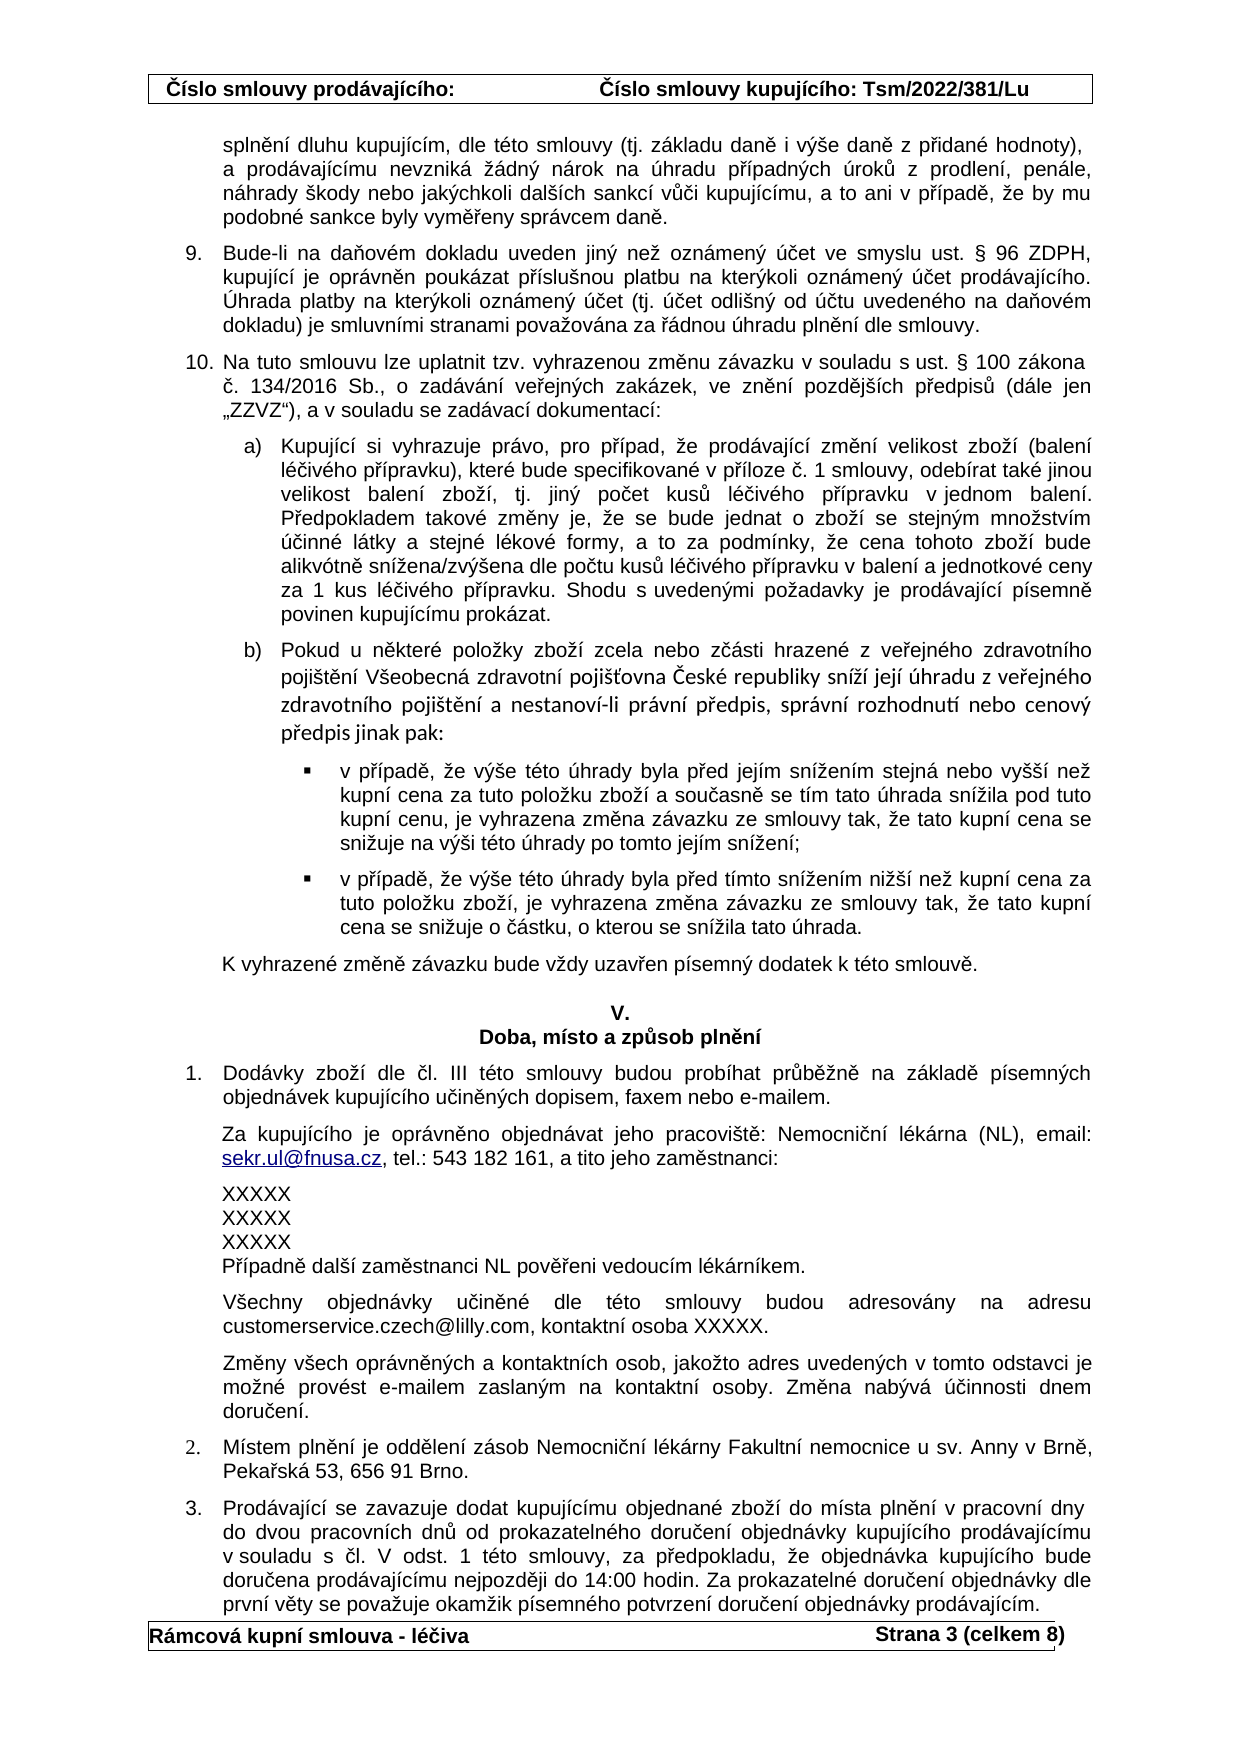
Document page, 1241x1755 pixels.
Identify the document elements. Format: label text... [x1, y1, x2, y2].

list Místem plnění je oddělení zásob Nemocniční lékárny Fakultní nemocnice u sv. Anny v Brně, Pekařská 53, 656 91 Brno. [185, 1435, 1093, 1483]
list Bude-li na daňovém dokladu uveden jiný než oznámený účet ve smyslu ust. § 96 ZDPH, kupující je oprávněn poukázat příslušnou platbu na kterýkoli oznámený účet prodávajícího. Úhrada platby na kterýkoli oznámený účet (tj. účet odlišný od účtu uvedeného na daňovém dokladu) je smluvními stranami považována za řádnou úhradu plnění dle smlouvy. [185, 241, 1093, 337]
text K vyhrazené změně závazku bude vždy uzavřen písemný dodatek k této smlouvě. [222, 952, 1093, 976]
text XXXXX [222, 1182, 1093, 1206]
subtitle Doba, místo a způsob plnění [148, 1024, 1093, 1048]
text Za kupujícího je oprávněno objednávat jeho pracoviště: Nemocniční lékárna (NL), email: sekr.ul@fnusa.cz, tel.: 543 182 161, a tito jeho zaměstnanci: [222, 1121, 1093, 1169]
list v případě, že výše této úhrady byla před jejím snížením stejná nebo vyšší než kupní cena za tuto položku zboží a současně se tím tato úhrada snížila pod tuto kupní cenu, je vyhrazena změna závazku ze smlouvy tak, že tato kupní cena se snižuje na výši této úhrady po tomto jejím snížení; [302, 759, 1093, 854]
text XXXXX [222, 1230, 1093, 1254]
text Změny všech oprávněných a kontaktních osob, jakožto adres uvedených v tomto odstavci je možné provést e-mailem zaslaným na kontaktní osoby. Změna nabývá účinnosti dnem doručení. [223, 1351, 1093, 1422]
list Dodávky zboží dle čl. III této smlouvy budou probíhat průběžně na základě písemných objednávek kupujícího učiněných dopisem, faxem nebo e-mailem. [185, 1061, 1093, 1109]
list splnění dluhu kupujícím, dle této smlouvy (tj. základu daně i výše daně z přidané hodnoty), a prodávajícímu nevzniká žádný nárok na úhradu případných úroků z prodlení, penále, náhrady škody nebo jakýchkoli dalších sankcí vůči kupujícímu, a to ani v případě, že by mu podobné sankce byly vyměřeny správcem daně. [185, 133, 1093, 229]
list Kupující si vyhrazuje právo, pro případ, že prodávající změní velikost zboží (balení léčivého přípravku), které bude specifikované v příloze č. 1 smlouvy, odebírat také jinou velikost balení zboží, tj. jiný počet kusů léčivého přípravku v jednom balení. Předpokladem takové změny je, že se bude jednat o zboží se stejným množstvím účinné látky a stejné lékové formy, a to za podmínky, že cena tohoto zboží bude alikvótně snížena/zvýšena dle počtu kusů léčivého přípravku v balení a jednotkové ceny za 1 kus léčivého přípravku. Shodu s uvedenými požadavky je prodávající písemně povinen kupujícímu prokázat. [243, 434, 1093, 626]
list v případě, že výše této úhrady byla před tímto snížením nižší než kupní cena za tuto položku zboží, je vyhrazena změna závazku ze smlouvy tak, že tato kupní cena se snižuje o částku, o kterou se snížila tato úhrada. [302, 867, 1093, 939]
text V. [148, 1001, 1093, 1024]
text XXXXX [222, 1206, 1093, 1230]
text Všechny objednávky učiněné dle této smlouvy budou adresovány na adresu customerservice.czech@lilly.com, kontaktní osoba XXXXX. [223, 1290, 1093, 1338]
list Prodávající se zavazuje dodat kupujícímu objednané zboží do místa plnění v pracovní dny do dvou pracovních dnů od prokazatelného doručení objednávky kupujícího prodávajícímu v souladu s čl. V odst. 1 této smlouvy, za předpokladu, že objednávka kupujícího bude doručena prodávajícímu nejpozději do 14:00 hodin. Za prokazatelné doručení objednávky dle první věty se považuje okamžik písemného potvrzení doručení objednávky prodávajícím. [185, 1496, 1093, 1615]
list Na tuto smlouvu lze uplatnit tzv. vyhrazenou změnu závazku v souladu s ust. § 100 zákona č. 134/2016 Sb., o zadávání veřejných zakázek, ve znění pozdějších předpisů (dále jen „ZZVZ“), a v souladu se zadávací dokumentací: [185, 349, 1093, 421]
text Případně další zaměstnanci NL pověřeni vedoucím lékárníkem. [222, 1254, 1093, 1278]
list Pokud u některé položky zboží zcela nebo zčásti hrazené z veřejného zdravotního pojištění Všeobecná zdravotní pojišťovna České republiky sníží její úhradu z veřejného zdravotního pojištění a nestanoví-li právní předpis, správní rozhodnutí nebo cenový předpis jinak pak: [243, 638, 1093, 746]
